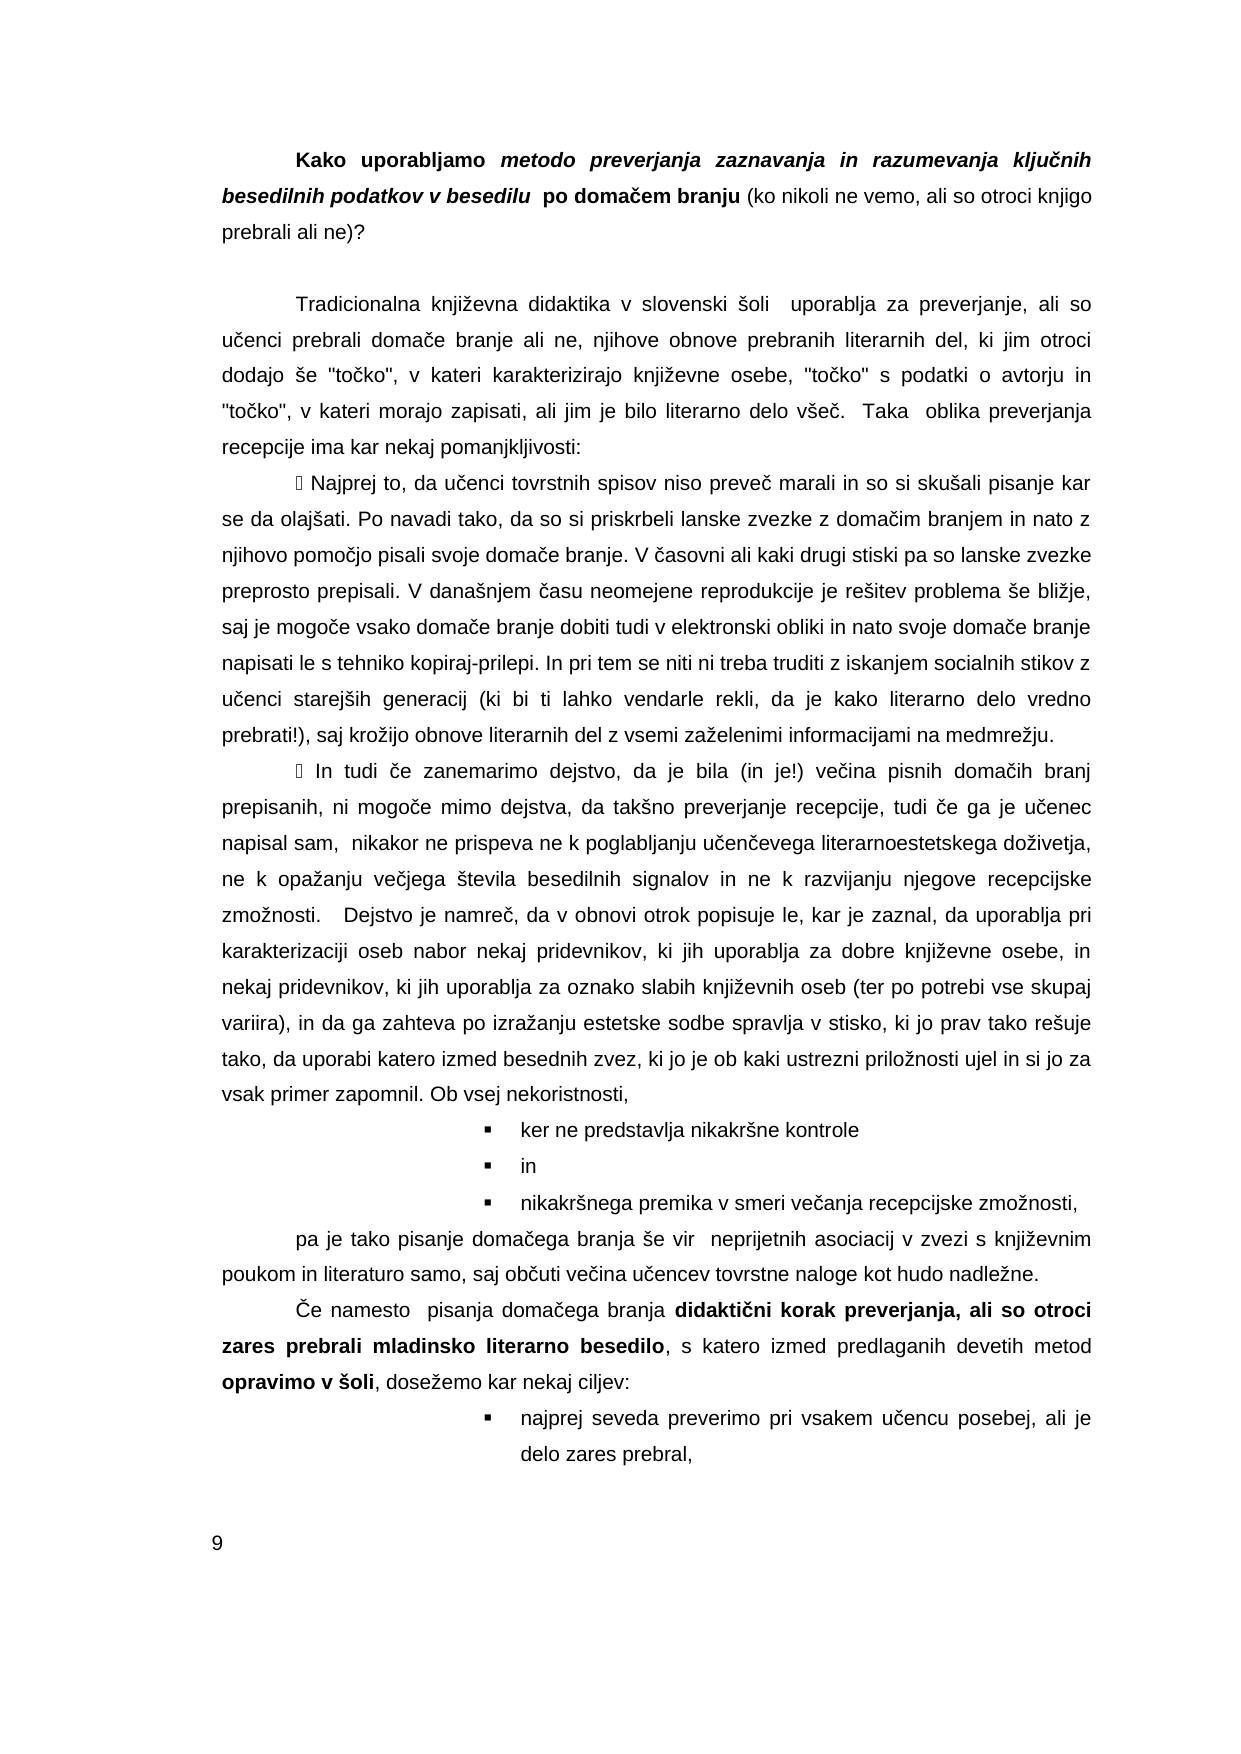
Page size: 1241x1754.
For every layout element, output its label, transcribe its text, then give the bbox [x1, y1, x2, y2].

text Kako uporabljamo metodo preverjanja zaznavanja in razumevanja ključnih besedilnih podatkov v besedilu po domačem branju (ko nikoli ne vemo, ali so otroci knjigo prebrali ali ne)? [222, 148, 1092, 243]
text  Najprej to, da učenci tovrstnih spisov niso preveč marali in so si skušali pisanje kar se da olajšati. Po navadi tako, da so si priskrbeli lanske zvezke z domačim branjem in nato z njihovo pomočjo pisali svoje domače branje. V časovni ali kaki drugi stiski pa so lanske zvezke preprosto prepisali. V današnjem času neomejene reprodukcije je rešitev problema še bližje, saj je mogoče vsako domače branje dobiti tudi v elektronski obliki in nato svoje domače branje napisati le s tehniko kopiraj-prilepi. In pri tem se niti ni treba truditi z iskanjem socialnih stikov z učenci starejših generacij (ki bi ti lahko vendarle rekli, da je kako literarno delo vredno prebrati!), saj krožijo obnove literarnih del z vsemi zaželenimi informacijami na medmrežju. [222, 471, 1092, 747]
list in [483, 1154, 1092, 1178]
text Tradicionalna književna didaktika v slovenski šoli uporablja za preverjanje, ali so učenci prebrali domače branje ali ne, njihove obnove prebranih literarnih del, ki jim otroci dodajo še "točko", v kateri karakterizirajo književne osebe, "točko" s podatki o avtorju in "točko", v kateri morajo zapisati, ali jim je bilo literarno delo všeč. Taka oblika preverjanja recepcije ima kar nekaj pomanjkljivosti: [222, 291, 1092, 459]
list nikakršnega premika v smeri večanja recepcijske zmožnosti, [483, 1190, 1092, 1214]
text pa je tako pisanje domačega branja še vir neprijetnih asociacij v zvezi s književnim poukom in literaturo samo, saj občuti večina učencev tovrstne naloge kot hudo nadležne. [222, 1226, 1092, 1286]
text Če namesto pisanja domačega branja didaktični korak preverjanja, ali so otroci zares prebrali mladinsko literarno besedilo, s katero izmed predlaganih devetih metod opravimo v šoli, dosežemo kar nekaj ciljev: [222, 1298, 1092, 1394]
list najprej seveda preverimo pri vsakem učencu posebej, ali je delo zares prebral, [483, 1406, 1092, 1466]
text  In tudi če zanemarimo dejstvo, da je bila (in je!) večina pisnih domačih branj prepisanih, ni mogoče mimo dejstva, da takšno preverjanje recepcije, tudi če ga je učenec napisal sam, nikakor ne prispeva ne k poglabljanju učenčevega literarnoestetskega doživetja, ne k opažanju večjega števila besedilnih signalov in ne k razvijanju njegove recepcijske zmožnosti. Dejstvo je namreč, da v obnovi otrok popisuje le, kar je zaznal, da uporablja pri karakterizaciji oseb nabor nekaj pridevnikov, ki jih uporablja za dobre književne osebe, in nekaj pridevnikov, ki jih uporablja za oznako slabih književnih oseb (ter po potrebi vse skupaj variira), in da ga zahteva po izražanju estetske sodbe spravlja v stisko, ki jo prav tako rešuje tako, da uporabi katero izmed besednih zvez, ki jo je ob kaki ustrezni priložnosti ujel in si jo za vsak primer zapomnil. Ob vsej nekoristnosti, [222, 759, 1092, 1106]
list ker ne predstavlja nikakršne kontrole [483, 1118, 1092, 1142]
